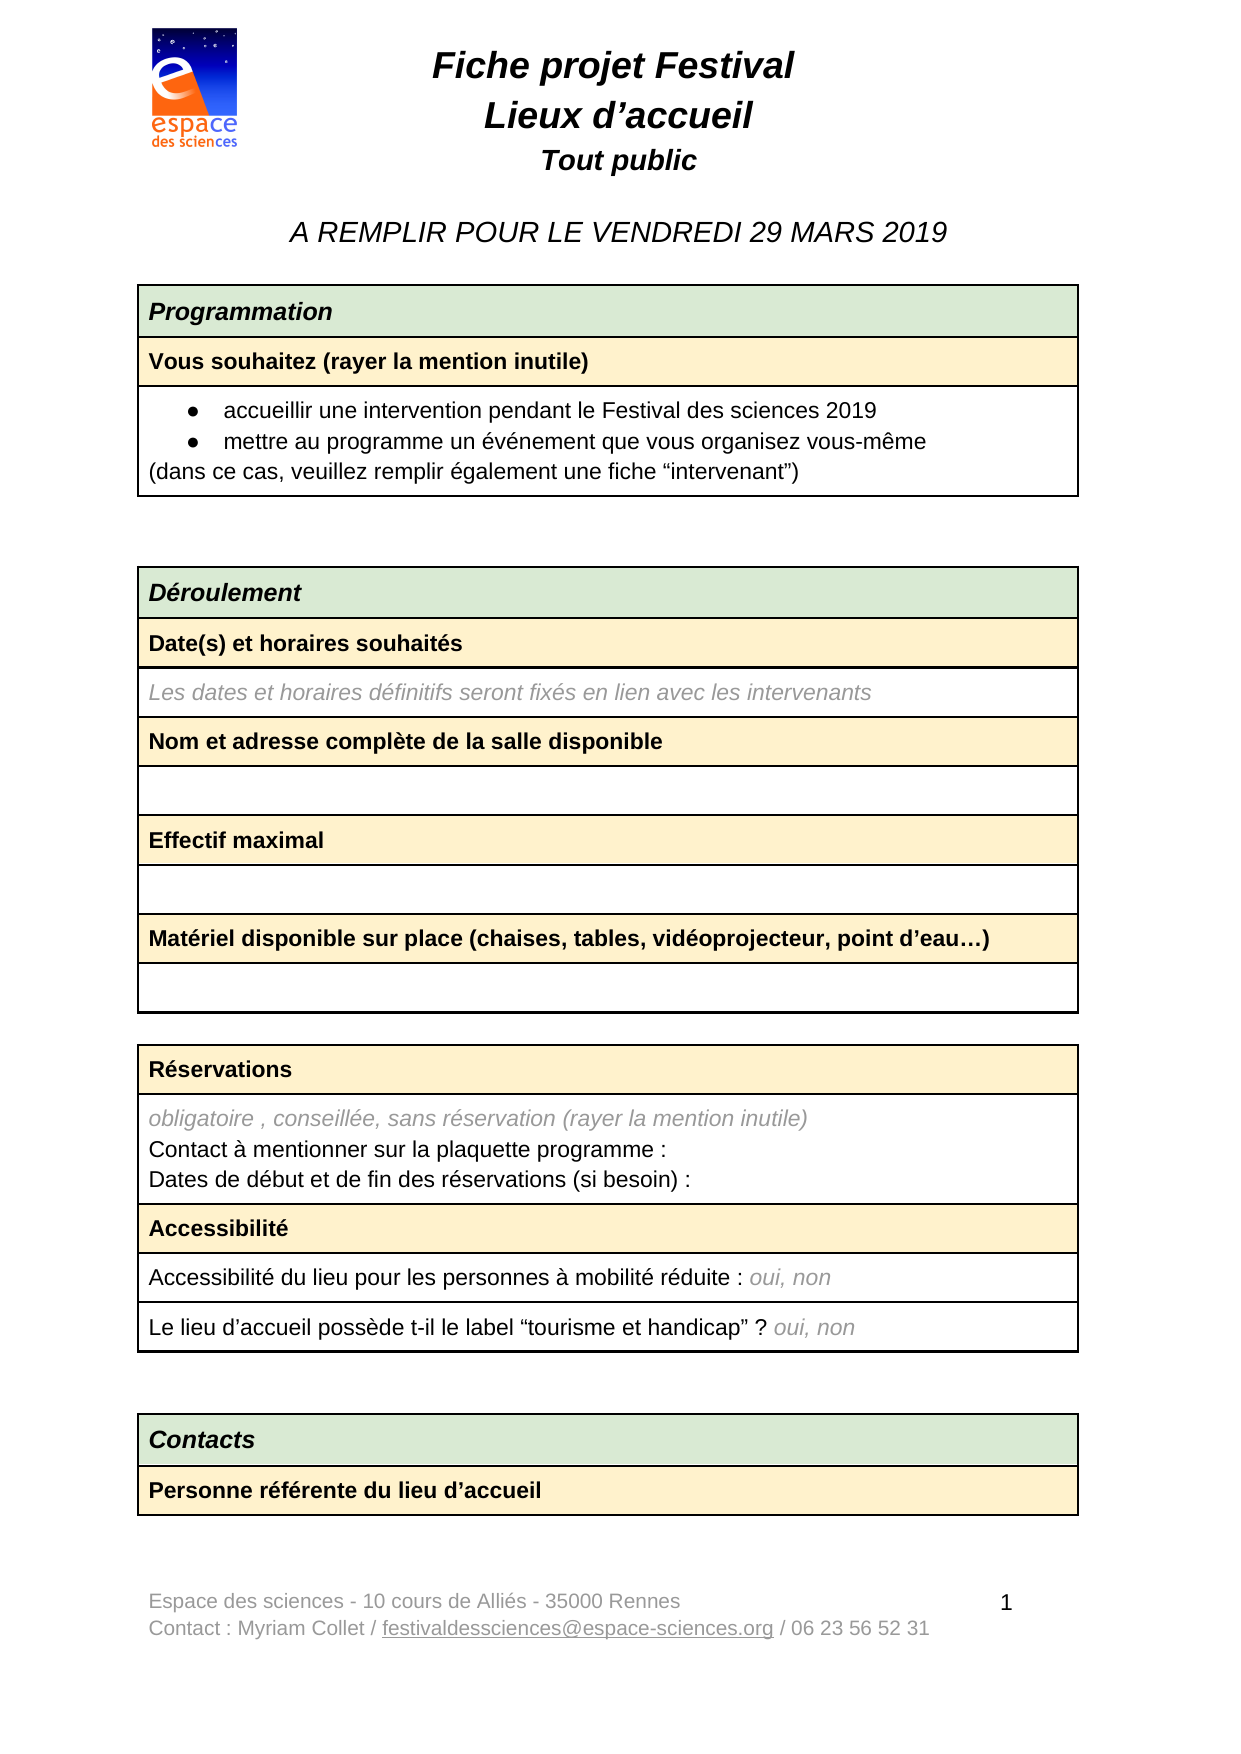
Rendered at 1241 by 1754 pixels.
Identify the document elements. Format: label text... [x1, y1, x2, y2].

table_cell Nom et adresse complète de la salle disponible [139, 718, 1077, 765]
table_cell Personne référente du lieu d’accueil [139, 1467, 1077, 1514]
text A REMPLIR POUR LE VENDREDI 29 MARS 2019 [150, 215, 1090, 249]
table_cell Les dates et horaires définitifs seront fixés en lien avec les intervenants [139, 669, 1077, 716]
table_cell [139, 767, 1077, 814]
table_cell Accessibilité [139, 1205, 1077, 1252]
table_cell accueillir une intervention pendant le Festival des sciences 2019 mettre au programme un événement que vous organisez vous-même (dans ce cas, veuillez remplir également une fiche “intervenant”) [139, 387, 1077, 495]
table_cell Accessibilité du lieu pour les personnes à mobilité réduite : oui, non [139, 1254, 1077, 1301]
table_header Programmation [139, 286, 1077, 336]
table_header Réservations [139, 1046, 1077, 1093]
table_cell Date(s) et horaires souhaités [139, 619, 1077, 666]
table_cell obligatoire , conseillée, sans réservation (rayer la mention inutile) Contact à mentionner sur la plaquette programme : Dates de début et de fin des réservations (si besoin) : [139, 1095, 1077, 1203]
table_cell [139, 866, 1077, 913]
table_header Contacts [139, 1415, 1077, 1464]
table_cell Matériel disponible sur place (chaises, tables, vidéoprojecteur, point d’eau…) [139, 915, 1077, 962]
table_cell Vous souhaitez (rayer la mention inutile) [139, 338, 1077, 385]
table_header Déroulement [139, 568, 1077, 617]
picture [150, 26, 239, 149]
table_cell Le lieu d’accueil possède t-il le label “tourisme et handicap” ? oui, non [139, 1303, 1077, 1350]
table_cell [139, 964, 1077, 1011]
table_cell Effectif maximal [139, 816, 1077, 863]
